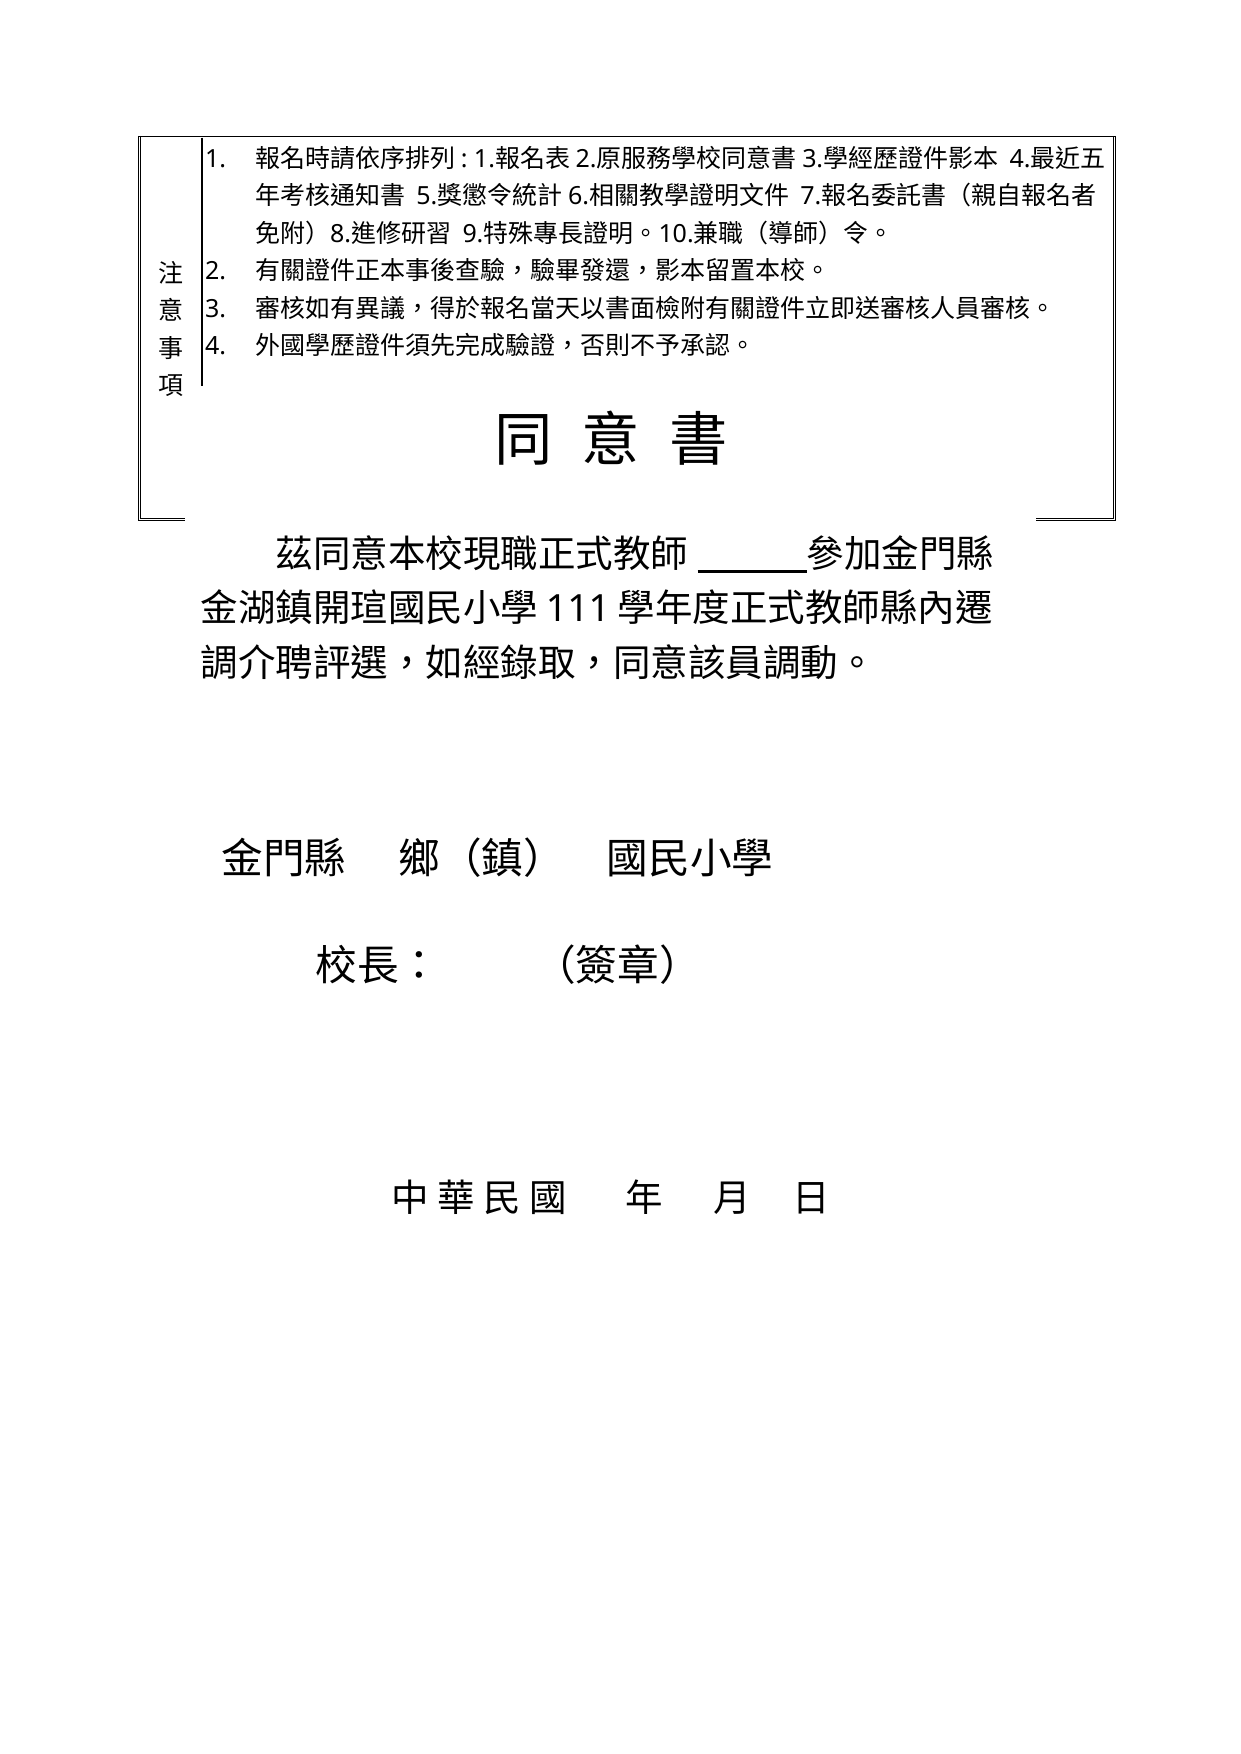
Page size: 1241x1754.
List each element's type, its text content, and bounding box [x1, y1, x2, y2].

text 金門縣 鄉（鎮） 國民小學 [221, 825, 1021, 886]
table_cell 注 意 事 項 [141, 137, 202, 517]
text 中 華 民 國 年 月 日 [201, 1167, 1021, 1222]
text 同 意 書 [201, 393, 1021, 478]
table_cell 報名時請依序排列 : 1.報名表 2.原服務學校同意書 3.學經歷證件影本 4.最近五年考核通知書 5.獎懲令統計 6.相關教學證明文件 7.報名委託書（親自報名者免附）8.進修研習 9.特殊專長證明。10.兼職（導師）令。 有關證件正本事後查驗，驗畢發還，影本留置本校。 審核如有異議，得於報名當天以書面檢附有關證件立即送審核人員審核。 外國學歷證件須先完成驗證，否則不予承認。 [203, 137, 1113, 517]
text 茲同意本校現職正式教師 參加金門縣金湖鎮開瑄國民小學111學年度正式教師縣內遷調介聘評選，如經錄取，同意該員調動。 [201, 524, 1021, 687]
text 校長： （簽章） [201, 932, 1021, 992]
